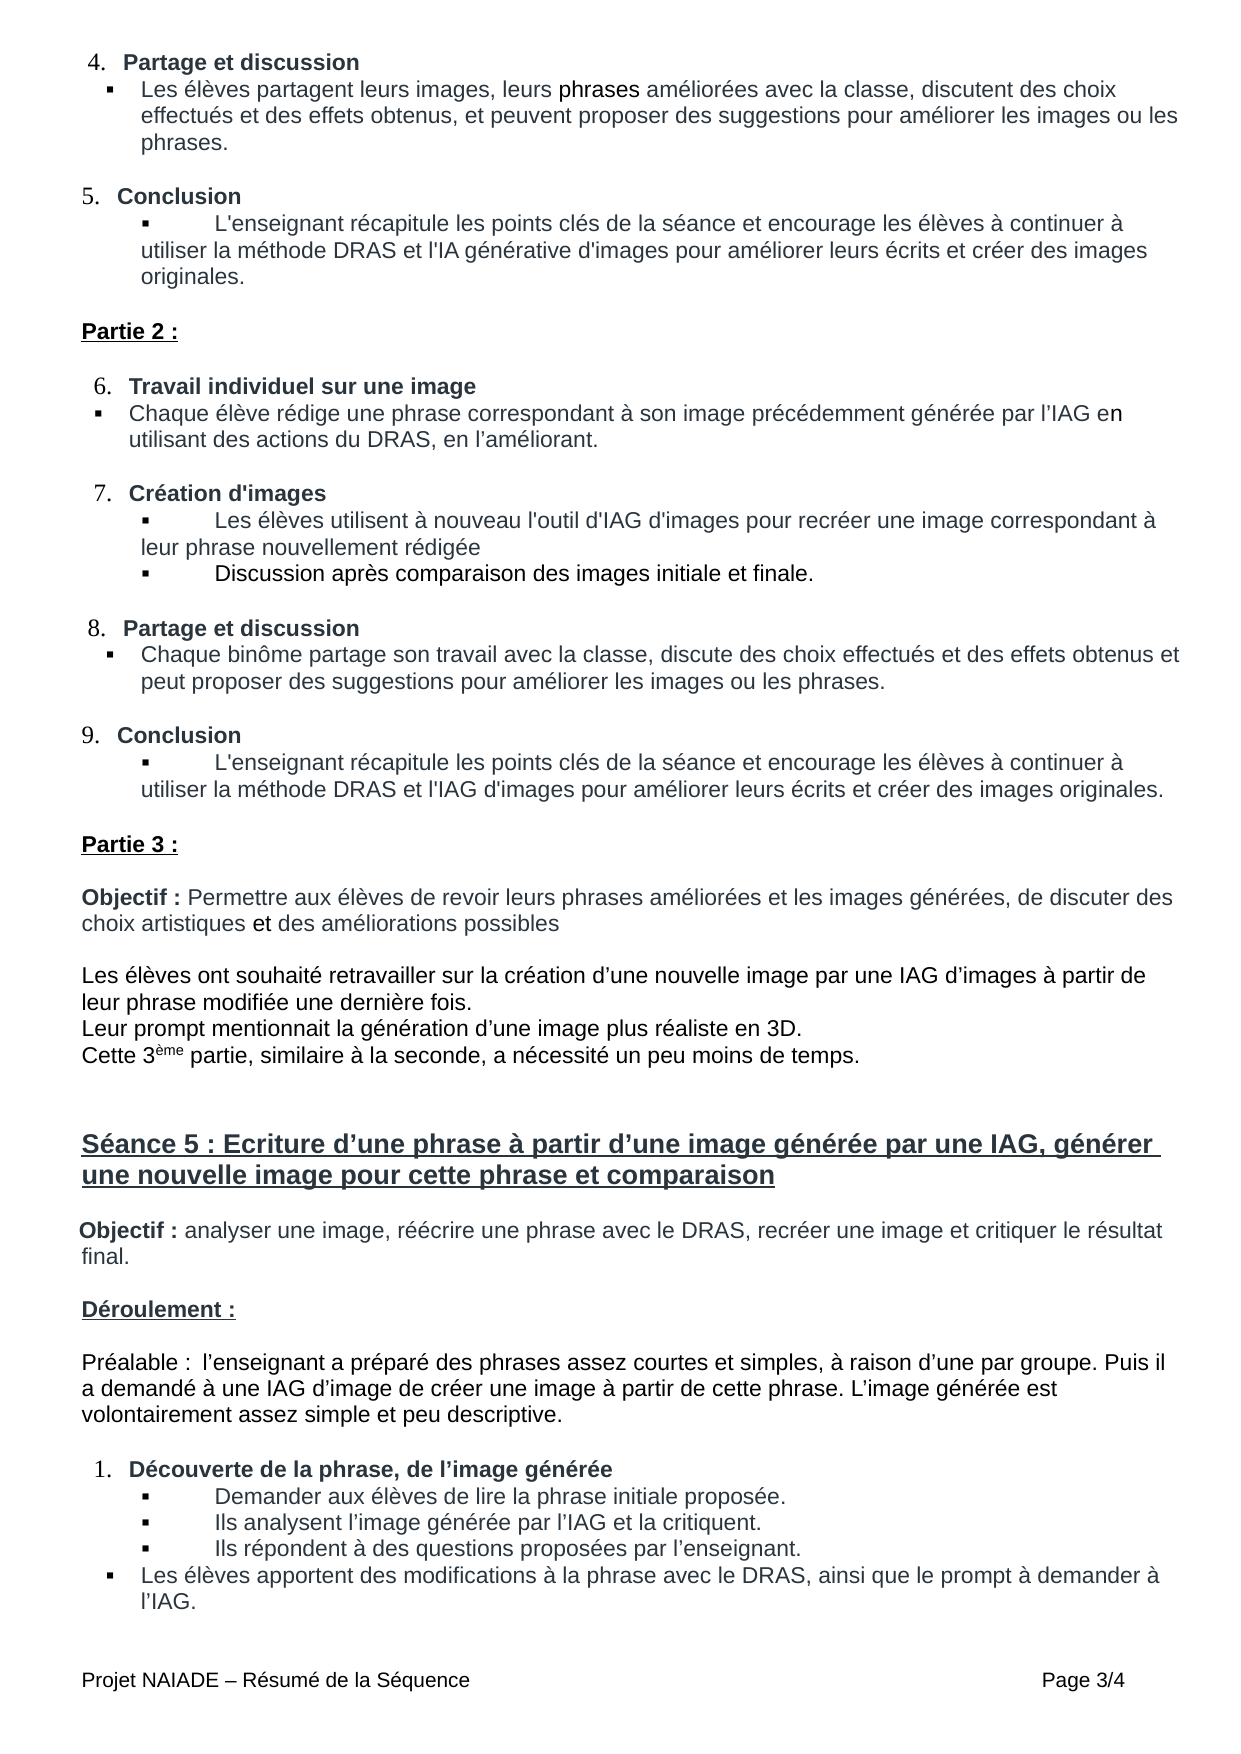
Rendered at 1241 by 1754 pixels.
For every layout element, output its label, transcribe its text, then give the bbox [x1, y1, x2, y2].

text Objectif : Permettre aux élèves de revoir leurs phrases améliorées et les images générées, de discuter des choix artistiques et des améliorations possibles [81, 883, 1181, 936]
text Déroulement : [81, 1296, 1181, 1322]
text Leur prompt mentionnait la génération d’une image plus réaliste en 3D. [81, 1015, 1181, 1042]
list Découverte de la phrase, de l’image générée [93, 1454, 1181, 1483]
list Partage et discussion [87, 613, 1181, 641]
list Les élèves apportent des modifications à la phrase avec le DRAS, ainsi que le prompt à demander à l’IAG. [105, 1562, 1181, 1614]
list Ils analysent l’image générée par l’IAG et la critiquent. [141, 1509, 1181, 1535]
list Discussion après comparaison des images initiale et finale. [141, 560, 1181, 586]
text Objectif : analyser une image, réécrire une phrase avec le DRAS, recréer une image et critiquer le résultat final. [78, 1217, 1181, 1269]
list Création d'images [93, 478, 1181, 507]
list Demander aux élèves de lire la phrase initiale proposée. [141, 1483, 1181, 1509]
text Partie 3 : [81, 831, 1181, 857]
list L'enseignant récapitule les points clés de la séance et encourage les élèves à continuer à utiliser la méthode DRAS et l'IAG d'images pour améliorer leurs écrits et créer des images originales. [141, 749, 1181, 802]
list Ils répondent à des questions proposées par l’enseignant. [141, 1535, 1181, 1562]
text Préalable : l’enseignant a préparé des phrases assez courtes et simples, à raison d’une par groupe. Puis il a demandé à une IAG d’image de créer une image à partir de cette phrase. L’image générée est volontairement assez simple et peu descriptive. [81, 1348, 1181, 1428]
list Conclusion [81, 721, 1181, 749]
list Les élèves utilisent à nouveau l'outil d'IAG d'images pour recréer une image correspondant à leur phrase nouvellement rédigée [141, 507, 1181, 560]
text Cette 3ème partie, similaire à la seconde, a nécessité un peu moins de temps. [81, 1042, 1181, 1068]
text Les élèves ont souhaité retravailler sur la création d’une nouvelle image par une IAG d’images à partir de leur phrase modifiée une dernière fois. [81, 962, 1181, 1015]
list Chaque binôme partage son travail avec la classe, discute des choix effectués et des effets obtenus et peut proposer des suggestions pour améliorer les images ou les phrases. [105, 641, 1181, 694]
list Les élèves partagent leurs images, leurs phrases améliorées avec la classe, discutent des choix effectués et des effets obtenus, et peuvent proposer des suggestions pour améliorer les images ou les phrases. [105, 76, 1181, 155]
list Partage et discussion [87, 47, 1181, 76]
list Chaque élève rédige une phrase correspondant à son image précédemment générée par l’IAG en utilisant des actions du DRAS, en l’améliorant. [93, 399, 1181, 452]
text Séance 5 : Ecriture d’une phrase à partir d’une image générée par une IAG, générer une nouvelle image pour cette phrase et comparaison [81, 1128, 1181, 1190]
list Conclusion [81, 181, 1181, 210]
list Travail individuel sur une image [93, 371, 1181, 399]
text Partie 2 : [81, 318, 1181, 344]
list L'enseignant récapitule les points clés de la séance et encourage les élèves à continuer à utiliser la méthode DRAS et l'IA générative d'images pour améliorer leurs écrits et créer des images originales. [141, 210, 1181, 289]
